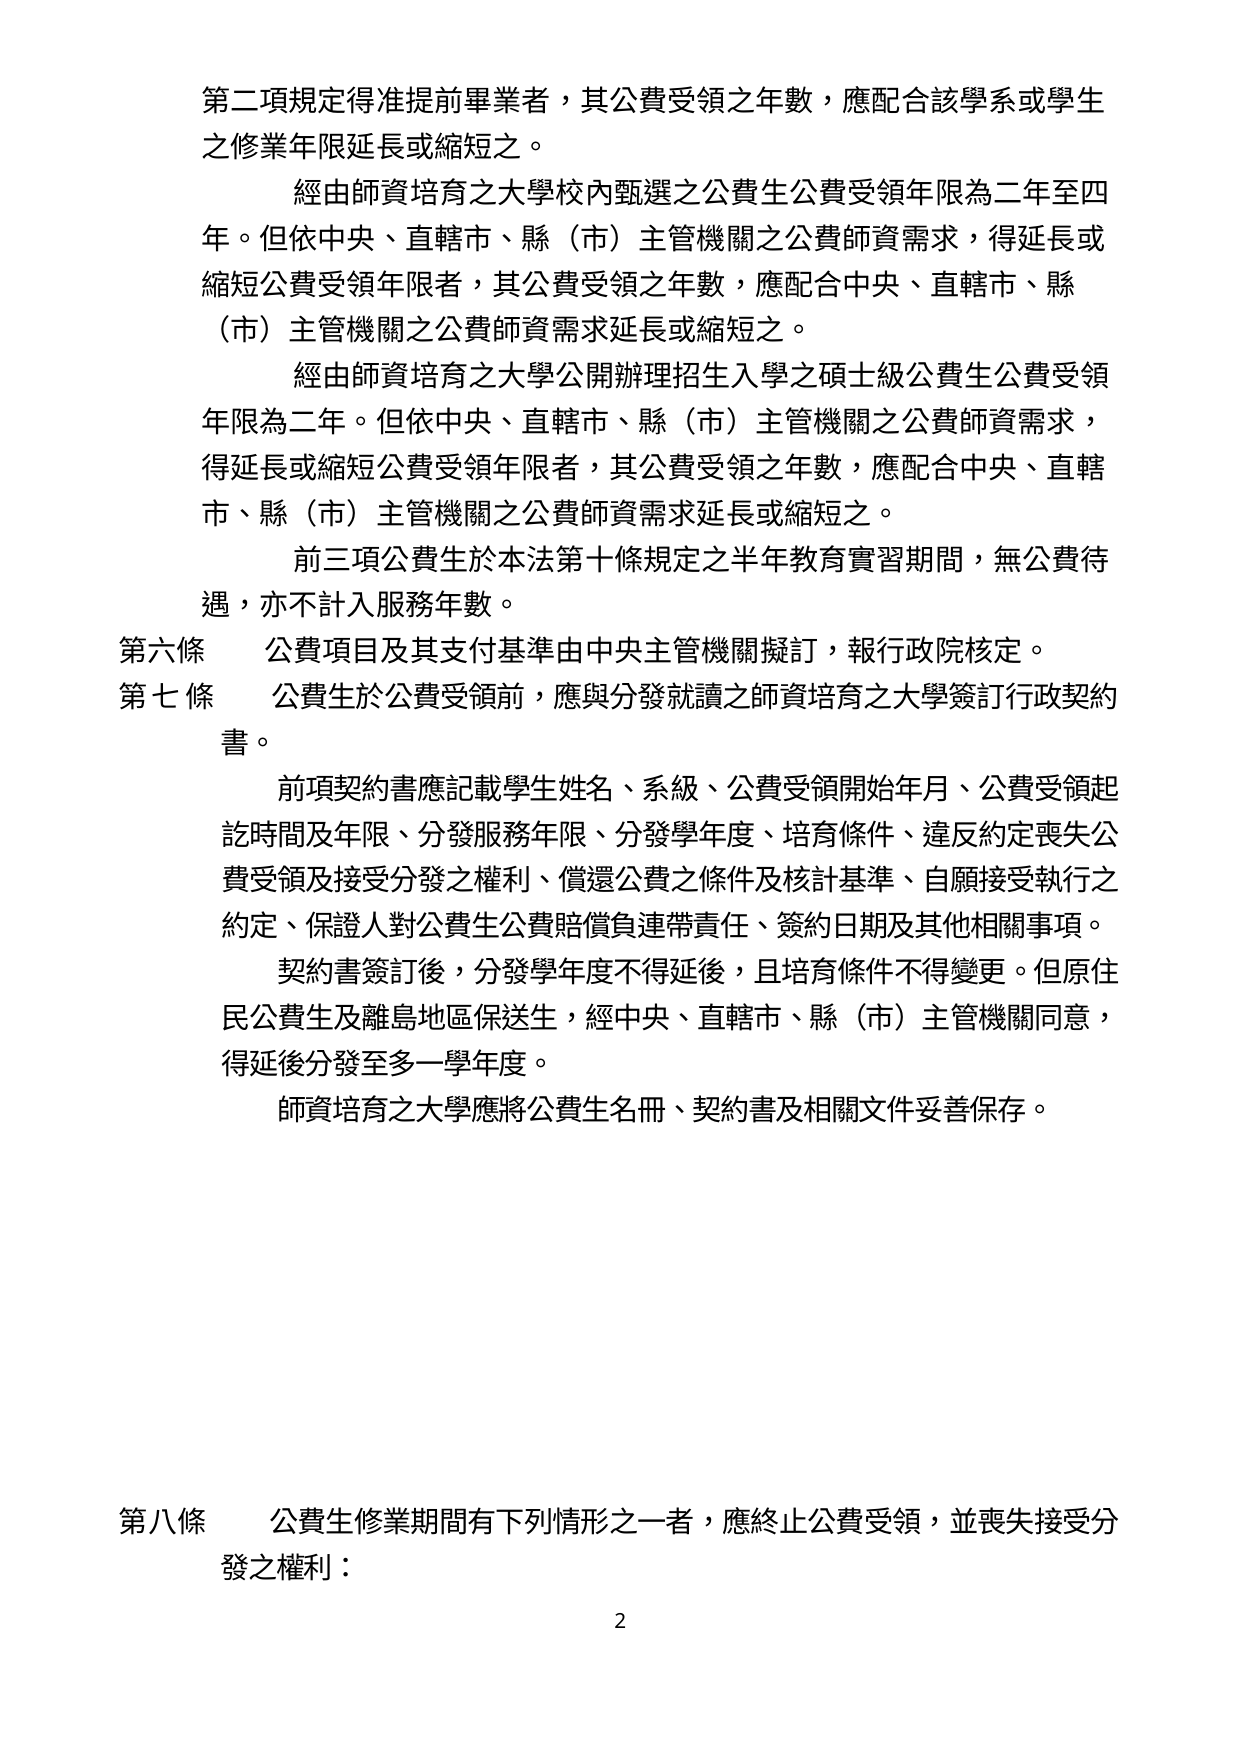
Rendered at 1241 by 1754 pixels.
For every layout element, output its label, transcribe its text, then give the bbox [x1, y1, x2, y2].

text 經由師資培育之大學校內甄選之公費生公費受領年限為二年至四年。但依中央、直轄市、縣（市）主管機關之公費師資需求，得延長或縮短公費受領年限者，其公費受領之年數，應配合中央、直轄市、縣（市）主管機關之公費師資需求延長或縮短之。 [118, 167, 1122, 350]
text 第七條 公費生於公費受領前，應與分發就讀之師資培育之大學簽訂行政契約書。 [118, 671, 1122, 762]
text 第六條 公費項目及其支付基準由中央主管機關擬訂，報行政院核定。 [118, 625, 1122, 671]
text 第八條 公費生修業期間有下列情形之一者，應終止公費受領，並喪失接受分發之權利： [118, 1496, 1122, 1587]
text 第二項規定得准提前畢業者，其公費受領之年數，應配合該學系或學生之修業年限延長或縮短之。 [118, 75, 1122, 167]
text 經由師資培育之大學公開辦理招生入學之碩士級公費生公費受領年限為二年。但依中央、直轄市、縣（市）主管機關之公費師資需求，得延長或縮短公費受領年限者，其公費受領之年數，應配合中央、直轄市、縣（市）主管機關之公費師資需求延長或縮短之。 [118, 350, 1122, 533]
text 師資培育之大學應將公費生名冊、契約書及相關文件妥善保存。 [221, 1083, 1122, 1129]
text 前項契約書應記載學生姓名、系級、公費受領開始年月、公費受領起訖時間及年限、分發服務年限、分發學年度、培育條件、違反約定喪失公費受領及接受分發之權利、償還公費之條件及核計基準、自願接受執行之約定、保證人對公費生公費賠償負連帶責任、簽約日期及其他相關事項。 [222, 762, 1122, 946]
text 前三項公費生於本法第十條規定之半年教育實習期間，無公費待遇，亦不計入服務年數。 [118, 533, 1122, 625]
text 契約書簽訂後，分發學年度不得延後，且培育條件不得變更。但原住民公費生及離島地區保送生，經中央、直轄市、縣（市）主管機關同意，得延後分發至多一學年度。 [221, 946, 1122, 1083]
